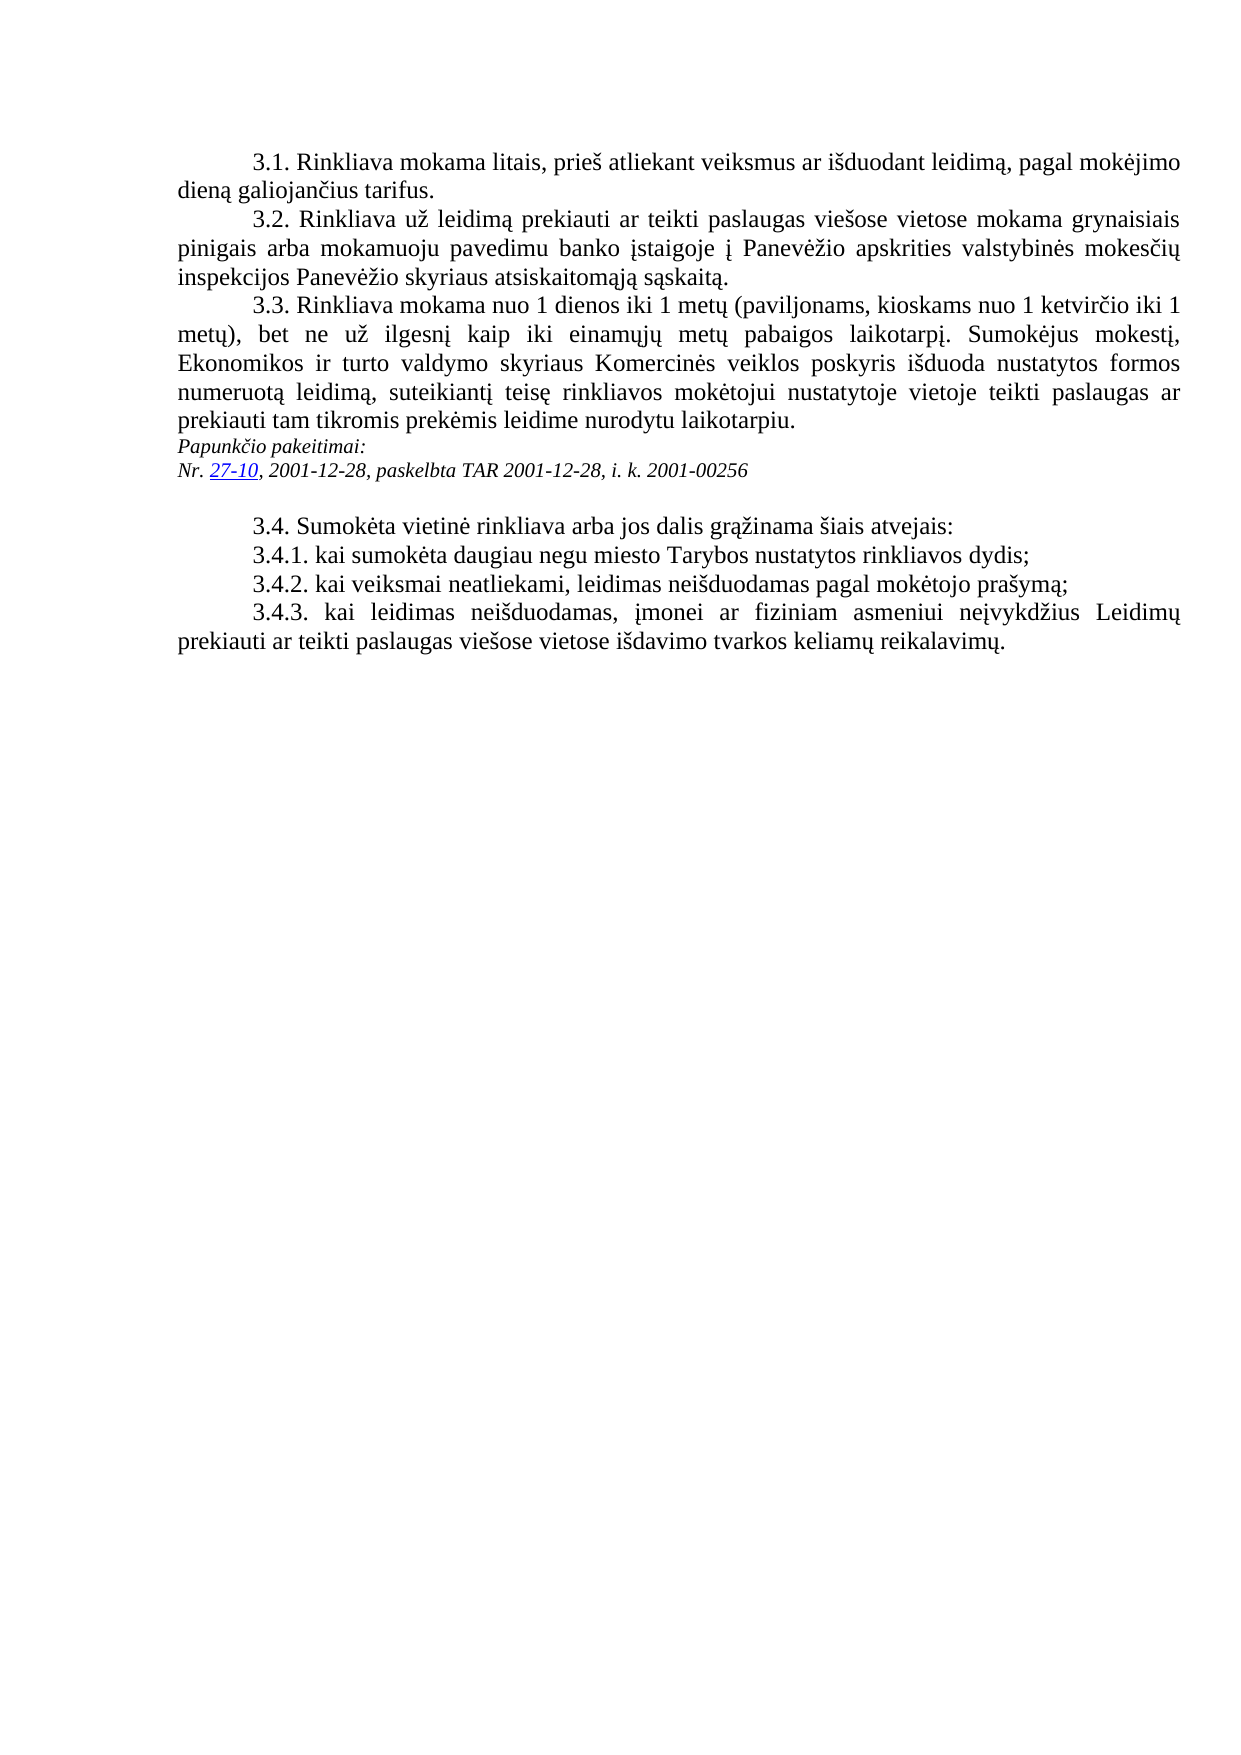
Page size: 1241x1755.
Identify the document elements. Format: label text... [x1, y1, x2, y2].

text 3.4.3. kai leidimas neišduodamas, įmonei ar fiziniam asmeniui neįvykdžius Leidimų prekiauti ar teikti paslaugas viešose vietose išdavimo tvarkos keliamų reikalavimų. [177, 597, 1181, 655]
text 3.2. Rinkliava už leidimą prekiauti ar teikti paslaugas viešose vietose mokama grynaisiais pinigais arba mokamuoju pavedimu banko įstaigoje į Panevėžio apskrities valstybinės mokesčių inspekcijos Panevėžio skyriaus atsiskaitomąją sąskaitą. [177, 204, 1181, 291]
text 3.3. Rinkliava mokama nuo 1 dienos iki 1 metų (paviljonams, kioskams nuo 1 ketvirčio iki 1 metų), bet ne už ilgesnį kaip iki einamųjų metų pabaigos laikotarpį. Sumokėjus mokestį, Ekonomikos ir turto valdymo skyriaus Komercinės veiklos poskyris išduoda nustatytos formos numeruotą leidimą, suteikiantį teisę rinkliavos mokėtojui nustatytoje vietoje teikti paslaugas ar prekiauti tam tikromis prekėmis leidime nurodytu laikotarpiu. [177, 291, 1181, 434]
text Papunkčio pakeitimai: [177, 434, 1181, 458]
text 3.4. Sumokėta vietinė rinkliava arba jos dalis grąžinama šiais atvejais: [177, 511, 1181, 540]
text 3.4.2. kai veiksmai neatliekami, leidimas neišduodamas pagal mokėtojo prašymą; [177, 569, 1181, 597]
text 3.1. Rinkliava mokama litais, prieš atliekant veiksmus ar išduodant leidimą, pagal mokėjimo dieną galiojančius tarifus. [177, 147, 1181, 204]
text 3.4.1. kai sumokėta daugiau negu miesto Tarybos nustatytos rinkliavos dydis; [177, 540, 1181, 569]
text Nr. 27-10, 2001-12-28, paskelbta TAR 2001-12-28, i. k. 2001-00256 [177, 458, 1181, 482]
